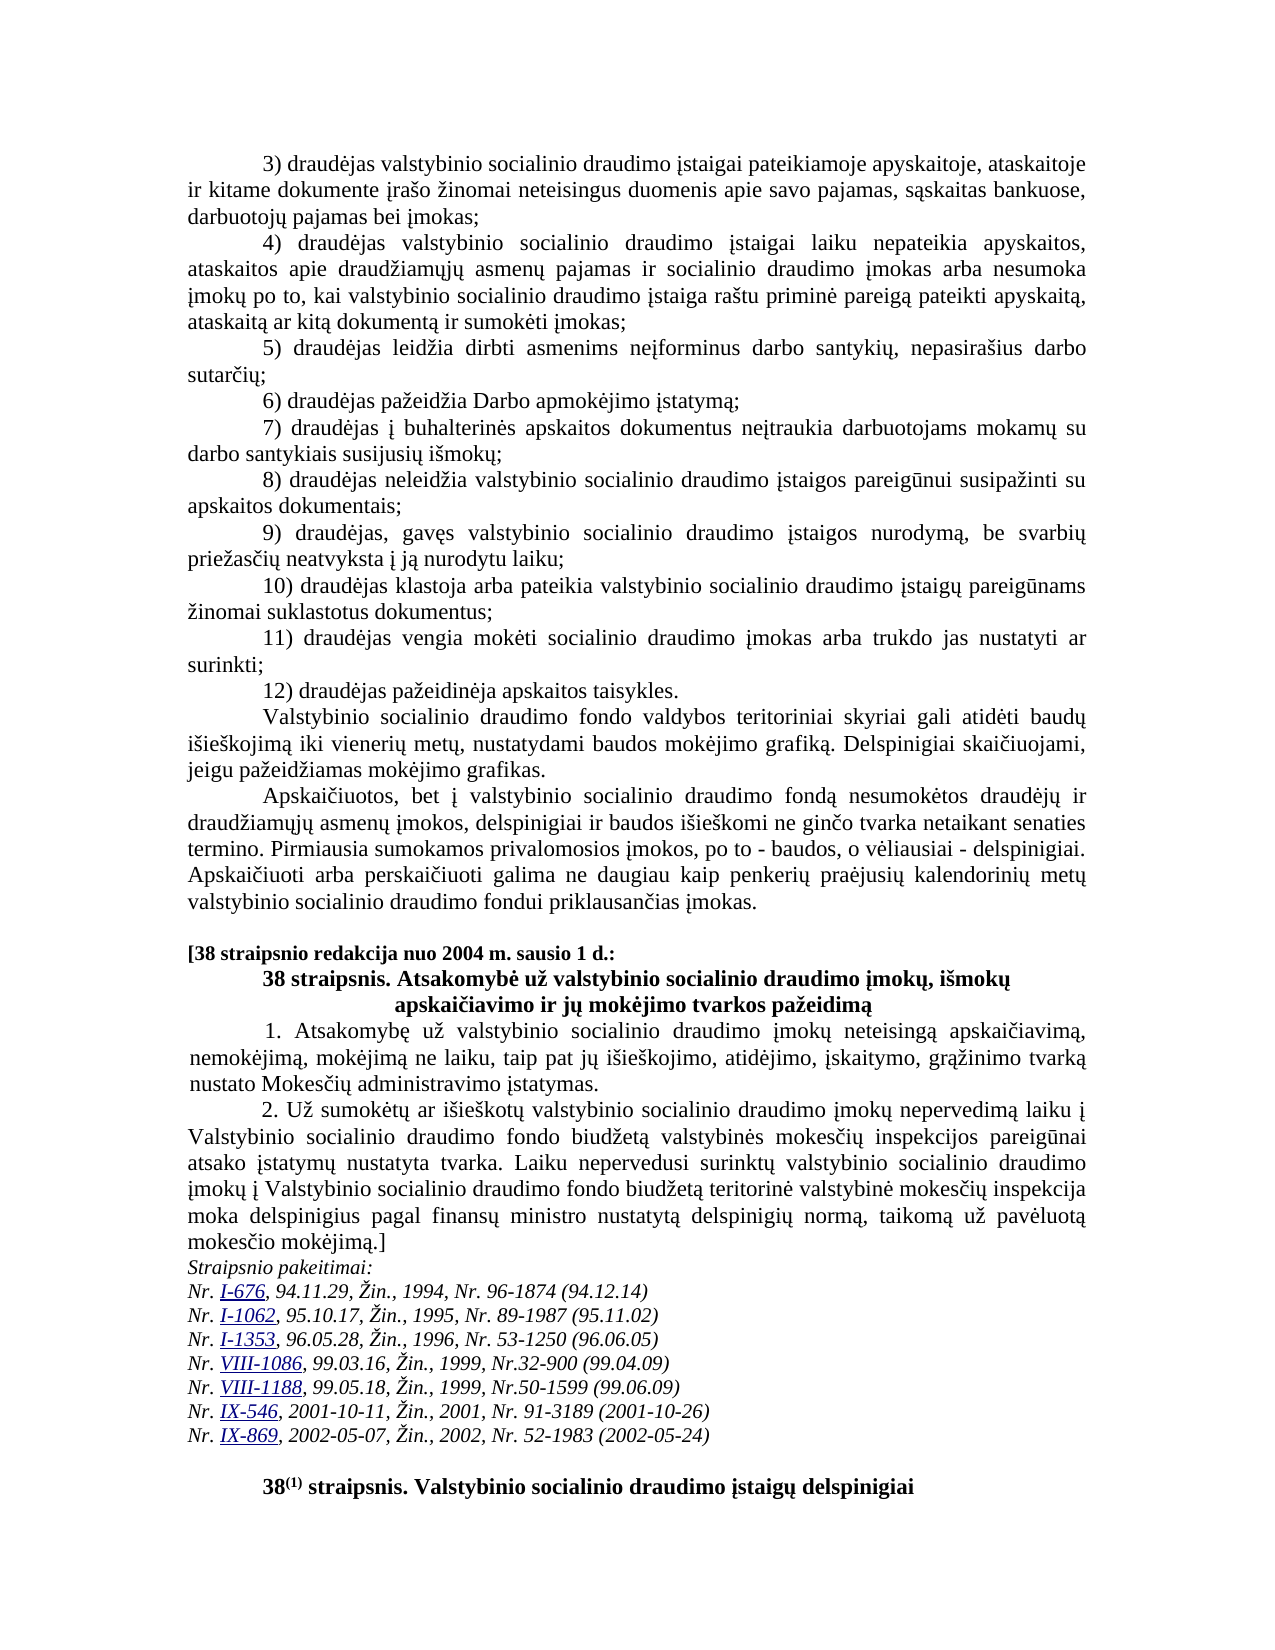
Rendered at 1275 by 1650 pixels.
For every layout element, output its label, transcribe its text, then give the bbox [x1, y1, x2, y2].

text Nr. I-1353, 96.05.28, Žin., 1996, Nr. 53-1250 (96.06.05) [187, 1327, 1087, 1351]
text 10) draudėjas klastoja arba pateikia valstybinio socialinio draudimo įstaigų pareigūnams žinomai suklastotus dokumentus; [187, 572, 1087, 624]
text Straipsnio pakeitimai: [187, 1254, 1087, 1279]
text Nr. I-1062, 95.10.17, Žin., 1995, Nr. 89-1987 (95.11.02) [187, 1303, 1087, 1327]
text 38(1) straipsnis. Valstybinio socialinio draudimo įstaigų delspinigiai [187, 1473, 1087, 1500]
text 12) draudėjas pažeidinėja apskaitos taisykles. [187, 677, 1087, 703]
text 1. Atsakomybę už valstybinio socialinio draudimo įmokų neteisingą apskaičiavimą, nemokėjimą, mokėjimą ne laiku, taip pat jų išieškojimo, atidėjimo, įskaitymo, grąžinimo tvarką nustato Mokesčių administravimo įstatymas. [189, 1017, 1087, 1096]
text 38 straipsnis. Atsakomybė už valstybinio socialinio draudimo įmokų, išmokų [262, 965, 1087, 991]
text 2. Už sumokėtų ar išieškotų valstybinio socialinio draudimo įmokų nepervedimą laiku į Valstybinio socialinio draudimo fondo biudžetą valstybinės mokesčių inspekcijos pareigūnai atsako įstatymų nustatyta tvarka. Laiku nepervedusi surinktų valstybinio socialinio draudimo įmokų į Valstybinio socialinio draudimo fondo biudžetą teritorinė valstybinė mokesčių inspekcija moka delspinigius pagal finansų ministro nustatytą delspinigių normą, taikomą už pavėluotą mokesčio mokėjimą.] [187, 1096, 1087, 1254]
text 7) draudėjas į buhalterinės apskaitos dokumentus neįtraukia darbuotojams mokamų su darbo santykiais susijusių išmokų; [187, 413, 1087, 466]
text 5) draudėjas leidžia dirbti asmenims neįforminus darbo santykių, nepasirašius darbo sutarčių; [187, 334, 1087, 387]
text Nr. IX-546, 2001-10-11, Žin., 2001, Nr. 91-3189 (2001-10-26) [187, 1399, 1087, 1423]
text Valstybinio socialinio draudimo fondo valdybos teritoriniai skyriai gali atidėti baudų išieškojimą iki vienerių metų, nustatydami baudos mokėjimo grafiką. Delspinigiai skaičiuojami, jeigu pažeidžiamas mokėjimo grafikas. [187, 703, 1087, 782]
text [38 straipsnio redakcija nuo 2004 m. sausio 1 d.: [187, 941, 1087, 965]
text 4) draudėjas valstybinio socialinio draudimo įstaigai laiku nepateikia apyskaitos, ataskaitos apie draudžiamųjų asmenų pajamas ir socialinio draudimo įmokas arba nesumoka įmokų po to, kai valstybinio socialinio draudimo įstaiga raštu priminė pareigą pateikti apyskaitą, ataskaitą ar kitą dokumentą ir sumokėti įmokas; [187, 229, 1087, 334]
text Nr. I-676, 94.11.29, Žin., 1994, Nr. 96-1874 (94.12.14) [187, 1279, 1087, 1303]
text Nr. VIII-1086, 99.03.16, Žin., 1999, Nr.32-900 (99.04.09) [187, 1351, 1087, 1375]
text apskaičiavimo ir jų mokėjimo tvarkos pažeidimą [394, 991, 1087, 1017]
text 6) draudėjas pažeidžia Darbo apmokėjimo įstatymą; [187, 387, 1087, 413]
text Nr. IX-869, 2002-05-07, Žin., 2002, Nr. 52-1983 (2002-05-24) [187, 1423, 1087, 1447]
text Nr. VIII-1188, 99.05.18, Žin., 1999, Nr.50-1599 (99.06.09) [187, 1375, 1087, 1399]
text Apskaičiuotos, bet į valstybinio socialinio draudimo fondą nesumokėtos draudėjų ir draudžiamųjų asmenų įmokos, delspinigiai ir baudos išieškomi ne ginčo tvarka netaikant senaties termino. Pirmiausia sumokamos privalomosios įmokos, po to - baudos, o vėliausiai - delspinigiai. Apskaičiuoti arba perskaičiuoti galima ne daugiau kaip penkerių praėjusių kalendorinių metų valstybinio socialinio draudimo fondui priklausančias įmokas. [187, 782, 1087, 914]
text 8) draudėjas neleidžia valstybinio socialinio draudimo įstaigos pareigūnui susipažinti su apskaitos dokumentais; [187, 466, 1087, 519]
text 3) draudėjas valstybinio socialinio draudimo įstaigai pateikiamoje apyskaitoje, ataskaitoje ir kitame dokumente įrašo žinomai neteisingus duomenis apie savo pajamas, sąskaitas bankuose, darbuotojų pajamas bei įmokas; [187, 150, 1087, 229]
text 9) draudėjas, gavęs valstybinio socialinio draudimo įstaigos nurodymą, be svarbių priežasčių neatvyksta į ją nurodytu laiku; [187, 519, 1087, 572]
text 11) draudėjas vengia mokėti socialinio draudimo įmokas arba trukdo jas nustatyti ar surinkti; [187, 624, 1087, 677]
